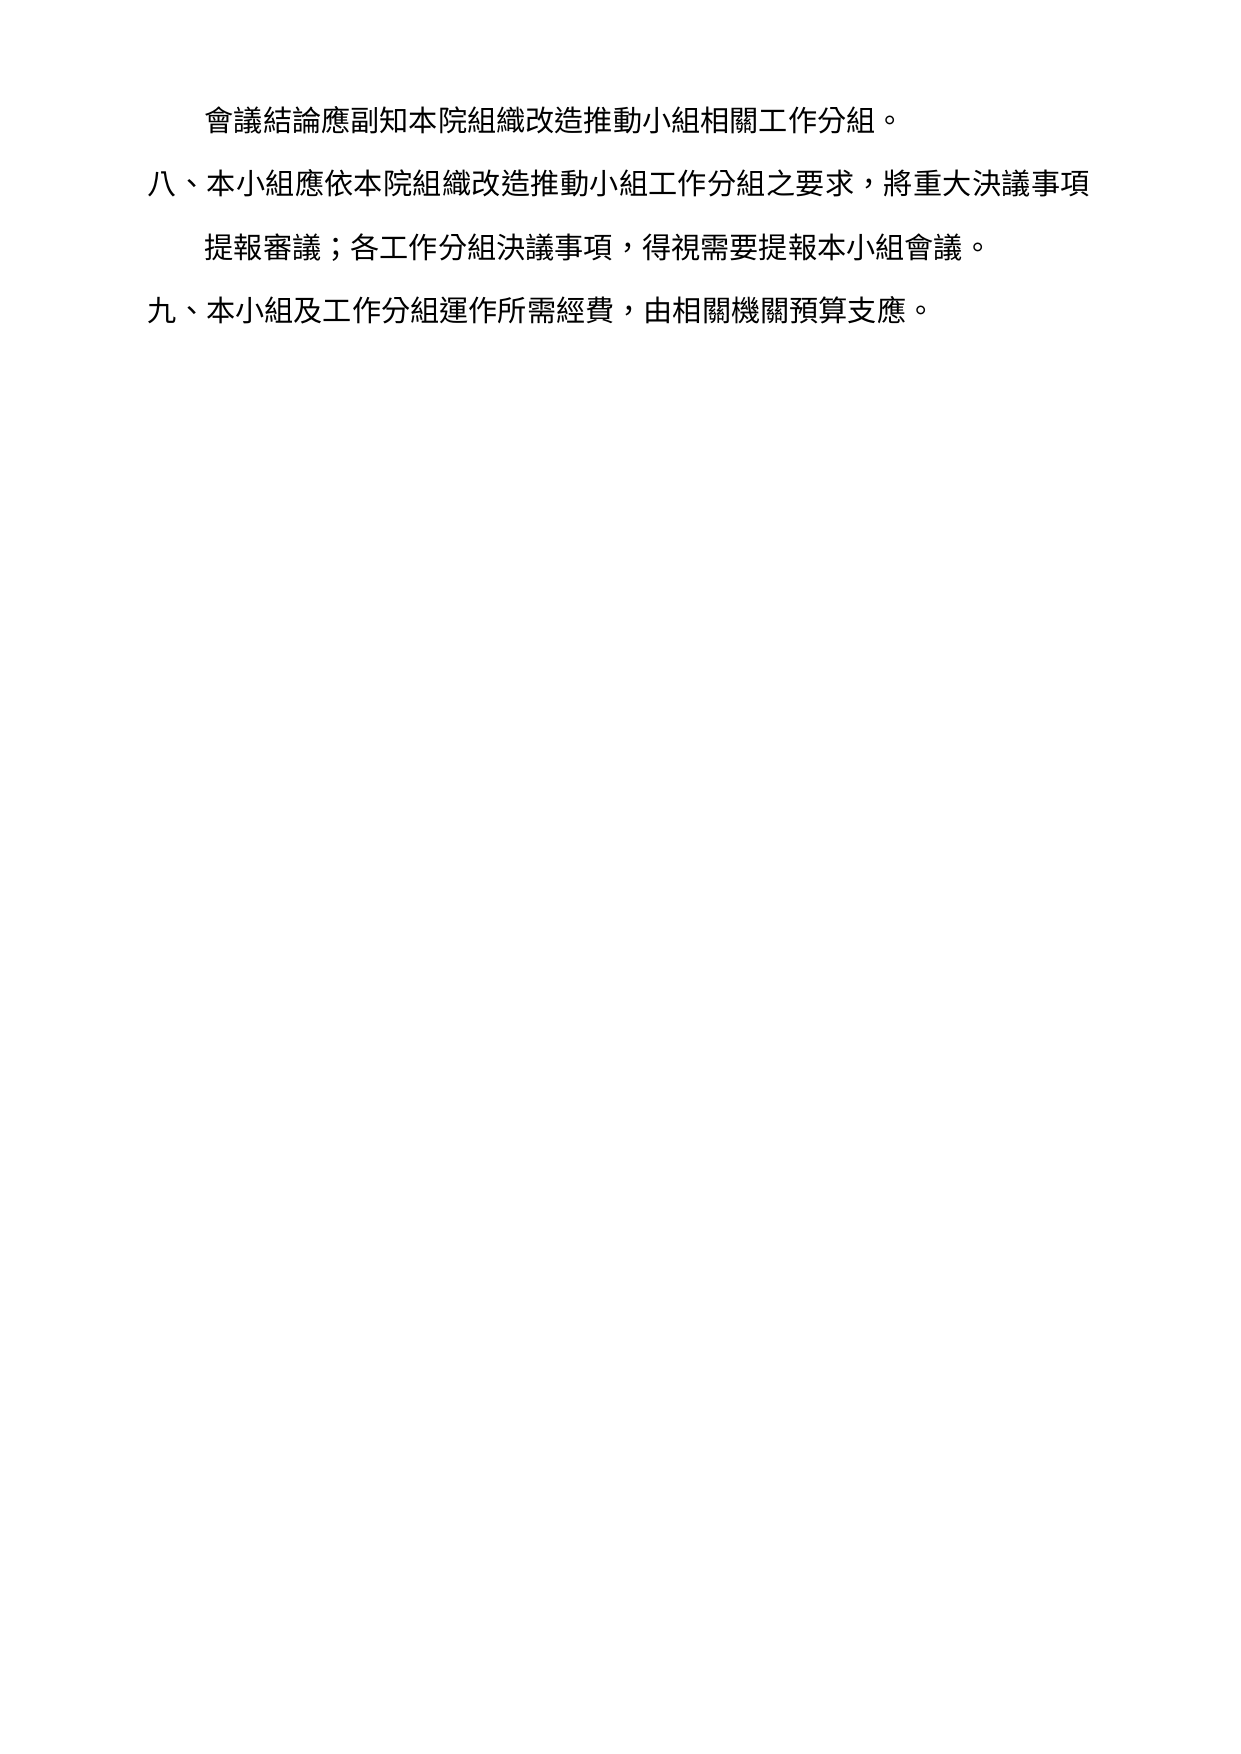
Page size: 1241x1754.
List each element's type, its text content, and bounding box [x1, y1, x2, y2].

text 會議結論應副知本院組織改造推動小組相關工作分組。 [204, 97, 1092, 140]
text 八、本小組應依本院組織改造推動小組工作分組之要求，將重大決議事項提報審議；各工作分組決議事項，得視需要提報本小組會議。 [148, 161, 1092, 267]
text 九、本小組及工作分組運作所需經費，由相關機關預算支應。 [148, 288, 1092, 330]
